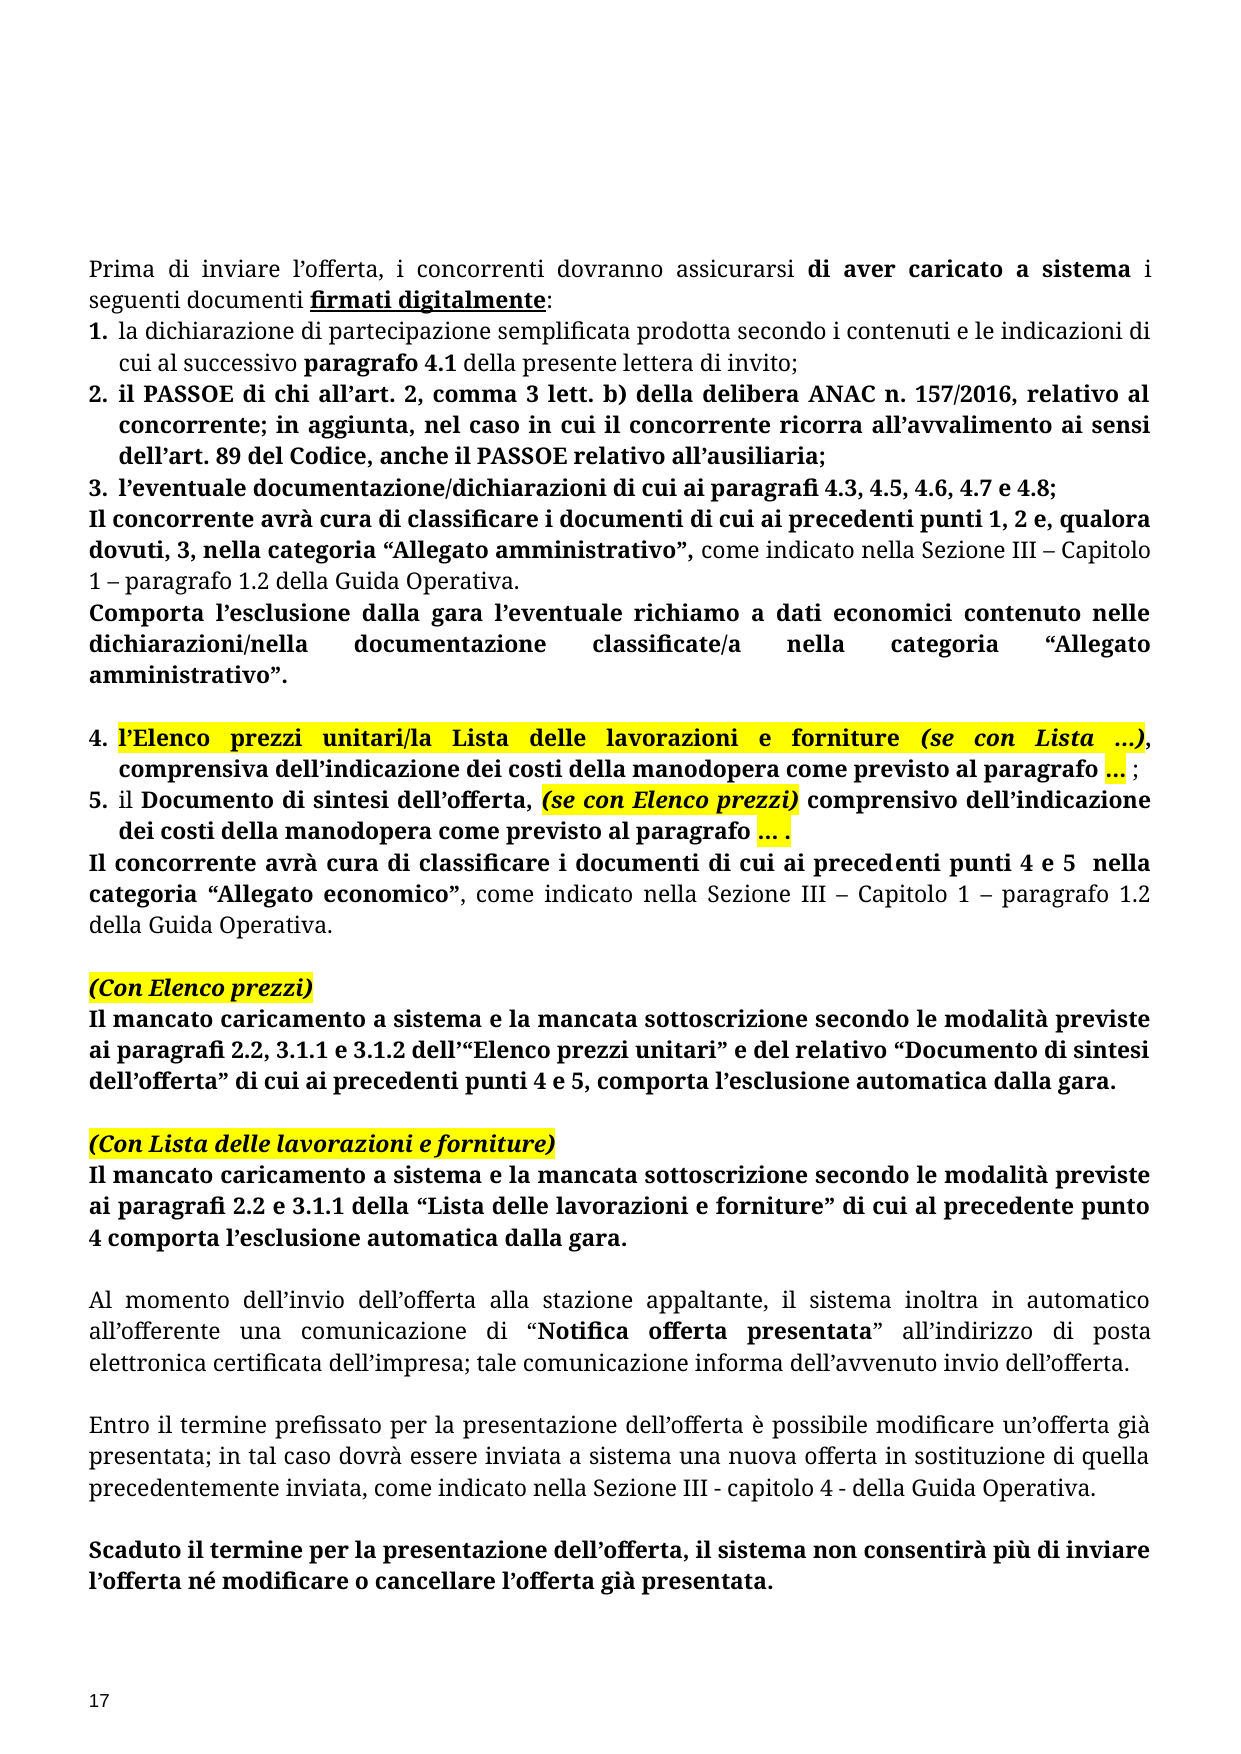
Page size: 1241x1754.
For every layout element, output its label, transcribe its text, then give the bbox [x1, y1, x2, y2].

text Il mancato caricamento a sistema e la mancata sottoscrizione secondo le modalità previste ai paragrafi 2.2 e 3.1.1 della “Lista delle lavorazioni e forniture” di cui al precedente punto 4 comporta l’esclusione automatica dalla gara. [89, 1159, 1152, 1253]
text 5. il Documento di sintesi dell’offerta, (se con Elenco prezzi) comprensivo dell’indicazione dei costi della manodopera come previsto al paragrafo … . [89, 784, 1152, 847]
text 2. il PASSOE di chi all’art. 2, comma 3 lett. b) della delibera ANAC n. 157/2016, relativo al concorrente; in aggiunta, nel caso in cui il concorrente ricorra all’avvalimento ai sensi dell’art. 89 del Codice, anche il PASSOE relativo all’ausiliaria; [89, 378, 1152, 472]
text Il mancato caricamento a sistema e la mancata sottoscrizione secondo le modalità previste ai paragrafi 2.2, 3.1.1 e 3.1.2 dell’“Elenco prezzi unitari” e del relativo “Documento di sintesi dell’offerta” di cui ai precedenti punti 4 e 5, comporta l’esclusione automatica dalla gara. [89, 1003, 1152, 1097]
text Entro il termine prefissato per la presentazione dell’offerta è possibile modificare un’offerta già presentata; in tal caso dovrà essere inviata a sistema una nuova offerta in sostituzione di quella precedentemente inviata, come indicato nella Sezione III - capitolo 4 - della Guida Operativa. [89, 1409, 1152, 1503]
text (Con Lista delle lavorazioni e forniture) [89, 1128, 1152, 1159]
text Il concorrente avrà cura di classificare i documenti di cui ai precedenti punti 1, 2 e, qualora dovuti, 3, nella categoria “Allegato amministrativo”, come indicato nella Sezione III – Capitolo 1 – paragrafo 1.2 della Guida Operativa. [89, 503, 1152, 597]
text (Con Elenco prezzi) [89, 972, 1152, 1003]
text Al momento dell’invio dell’offerta alla stazione appaltante, il sistema inoltra in automatico all’offerente una comunicazione di “Notifica offerta presentata” all’indirizzo di posta elettronica certificata dell’impresa; tale comunicazione informa dell’avvenuto invio dell’offerta. [89, 1284, 1152, 1378]
text Prima di inviare l’offerta, i concorrenti dovranno assicurarsi di aver caricato a sistema i seguenti documenti firmati digitalmente: [89, 253, 1152, 315]
text 4. l’Elenco prezzi unitari/la Lista delle lavorazioni e forniture (se con Lista ...), comprensiva dell’indicazione dei costi della manodopera come previsto al paragrafo … ; [89, 722, 1152, 784]
text Comporta l’esclusione dalla gara l’eventuale richiamo a dati economici contenuto nelle dichiarazioni/nella documentazione classificate/a nella categoria “Allegato amministrativo”. [89, 597, 1152, 690]
text 1. la dichiarazione di partecipazione semplificata prodotta secondo i contenuti e le indicazioni di cui al successivo paragrafo 4.1 della presente lettera di invito; [89, 315, 1152, 378]
text Il concorrente avrà cura di classificare i documenti di cui ai precedenti punti 4 e 5 nella categoria “Allegato economico”, come indicato nella Sezione III – Capitolo 1 – paragrafo 1.2 della Guida Operativa. [89, 847, 1152, 940]
text 3. l’eventuale documentazione/dichiarazioni di cui ai paragrafi 4.3, 4.5, 4.6, 4.7 e 4.8; [89, 472, 1152, 503]
text Scaduto il termine per la presentazione dell’offerta, il sistema non consentirà più di inviare l’offerta né modificare o cancellare l’offerta già presentata. [89, 1534, 1152, 1597]
